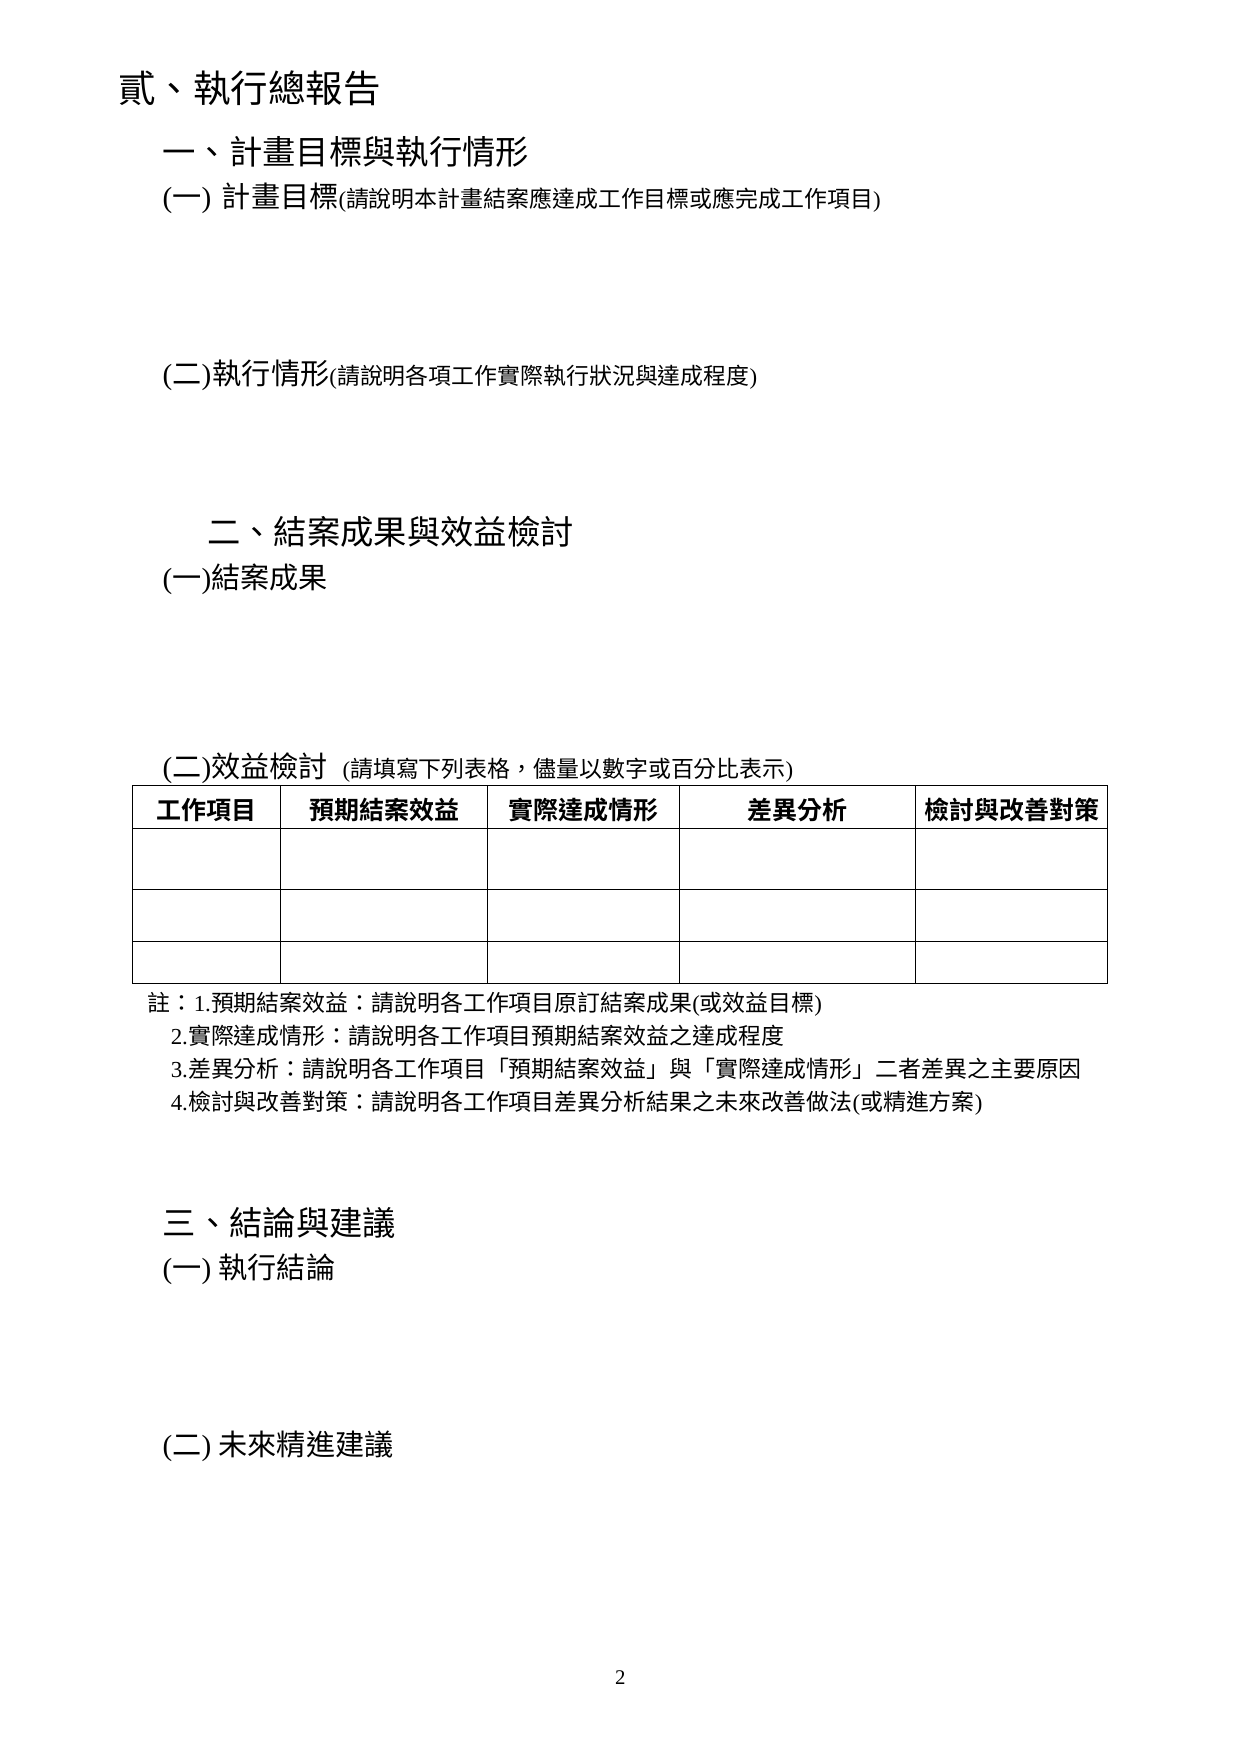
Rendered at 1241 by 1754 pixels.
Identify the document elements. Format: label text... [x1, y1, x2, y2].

table_cell [488, 890, 679, 941]
table_header 檢討與改善對策 [916, 786, 1107, 828]
table_cell [133, 890, 280, 941]
table_cell [488, 829, 679, 888]
table_cell [133, 829, 280, 888]
subtitle 貳、執行總報告 [118, 59, 1122, 113]
list 計畫目標(請說明本計畫結案應達成工作目標或應完成工作項目) [162, 174, 1122, 216]
text 3.差異分析：請說明各工作項目「預期結案效益」與「實際達成情形」二者差異之主要原因 [148, 1051, 1122, 1084]
subtitle 二、結案成果與效益檢討 [207, 506, 1122, 554]
table_cell [916, 890, 1107, 941]
table_header 實際達成情形 [488, 786, 679, 828]
subtitle 三、結論與建議 [162, 1197, 1122, 1245]
table_cell [133, 942, 280, 983]
table_header 工作項目 [133, 786, 280, 828]
text (一) 執行結論 [162, 1245, 1122, 1287]
text (一)結案成果 [162, 554, 1122, 596]
subtitle 一、計畫目標與執行情形 [162, 126, 1122, 174]
table_cell [680, 942, 915, 983]
table_cell [680, 829, 915, 888]
table_cell [916, 942, 1107, 983]
table_cell [680, 890, 915, 941]
text 2.實際達成情形：請說明各工作項目預期結案效益之達成程度 [148, 1018, 1122, 1051]
table_cell [488, 942, 679, 983]
text 註：1.預期結案效益：請說明各工作項目原訂結案成果(或效益目標) [148, 984, 1122, 1018]
text (二) 未來精進建議 [162, 1422, 1122, 1464]
table_cell [281, 829, 487, 888]
table_cell [281, 942, 487, 983]
table_cell [916, 829, 1107, 888]
table_header 差異分析 [680, 786, 915, 828]
table_header 預期結案效益 [281, 786, 487, 828]
text (二)效益檢討 (請填寫下列表格，儘量以數字或百分比表示) [162, 743, 1122, 785]
text 4.檢討與改善對策：請說明各工作項目差異分析結果之未來改善做法(或精進方案) [148, 1084, 1122, 1117]
list 執行情形(請說明各項工作實際執行狀況與達成程度) [162, 351, 1122, 393]
table_cell [281, 890, 487, 941]
